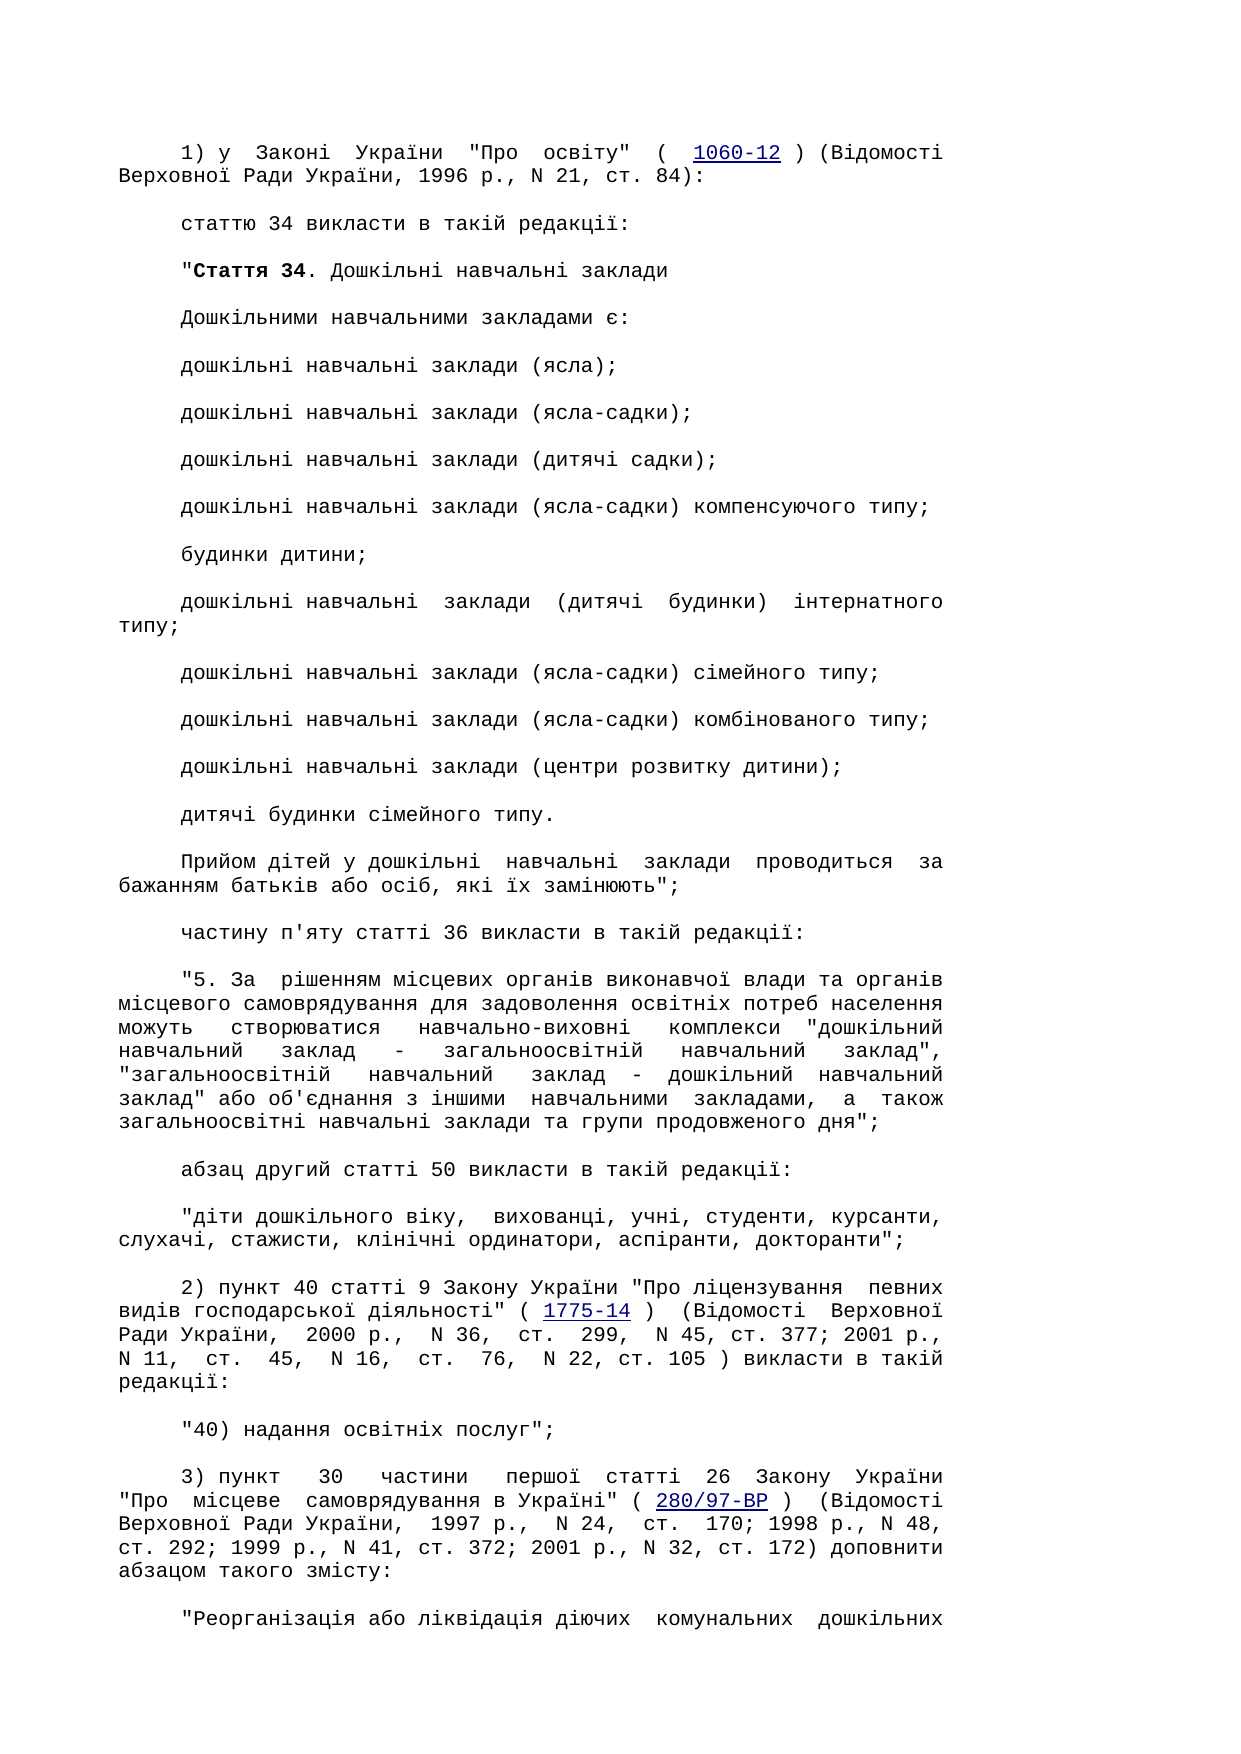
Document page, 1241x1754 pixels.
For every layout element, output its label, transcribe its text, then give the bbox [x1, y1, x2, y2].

text дошкільні навчальні заклади (ясла-садки) сімейного типу; [118, 662, 1122, 686]
text "Стаття 34. Дошкільні навчальні заклади [118, 260, 1122, 284]
text Ради України, 2000 р., N 36, ст. 299, N 45, ст. 377; 2001 р., [118, 1324, 1122, 1348]
text Верховної Ради України, 1996 р., N 21, ст. 84): [118, 165, 1122, 189]
text 3) пункт 30 частини першої статті 26 Закону України [118, 1466, 1122, 1489]
text частину п'яту статті 36 викласти в такій редакції: [118, 922, 1122, 946]
text 1) у Законі України "Про освіту" ( 1060-12 ) (Відомості [118, 142, 1122, 165]
text дошкільні навчальні заклади (ясла); [118, 354, 1122, 378]
text дошкільні навчальні заклади (ясла-садки) компенсуючого типу; [118, 496, 1122, 520]
text Прийом дітей у дошкільні навчальні заклади проводиться за [118, 851, 1122, 875]
text "40) надання освітніх послуг"; [118, 1419, 1122, 1442]
text 2) пункт 40 статті 9 Закону України "Про ліцензування певних [118, 1277, 1122, 1300]
text дошкільні навчальні заклади (ясла-садки); [118, 402, 1122, 426]
text "діти дошкільного віку, вихованці, учні, студенти, курсанти, [118, 1206, 1122, 1229]
text "загальноосвітній навчальний заклад - дошкільний навчальний [118, 1064, 1122, 1088]
text ст. 292; 1999 р., N 41, ст. 372; 2001 р., N 32, ст. 172) доповнити [118, 1537, 1122, 1561]
text можуть створюватися навчально-виховні комплекси "дошкільний [118, 1017, 1122, 1040]
text бажанням батьків або осіб, які їх замінюють"; [118, 875, 1122, 898]
text дошкільні навчальні заклади (центри розвитку дитини); [118, 757, 1122, 780]
text "Реорганізація або ліквідація діючих комунальних дошкільних [118, 1608, 1122, 1631]
text N 11, ст. 45, N 16, ст. 76, N 22, ст. 105 ) викласти в такій [118, 1348, 1122, 1371]
text місцевого самоврядування для задоволення освітніх потреб населення [118, 993, 1122, 1017]
text загальноосвітні навчальні заклади та групи продовженого дня"; [118, 1111, 1122, 1135]
text будинки дитини; [118, 544, 1122, 567]
text дитячі будинки сімейного типу. [118, 804, 1122, 827]
text дошкільні навчальні заклади (дитячі будинки) інтернатного [118, 591, 1122, 615]
text абзацом такого змісту: [118, 1561, 1122, 1584]
text дошкільні навчальні заклади (дитячі садки); [118, 449, 1122, 473]
text видів господарської діяльності" ( 1775-14 ) (Відомості Верховної [118, 1300, 1122, 1324]
text "5. За рішенням місцевих органів виконавчої влади та органів [118, 969, 1122, 993]
text Верховної Ради України, 1997 р., N 24, ст. 170; 1998 р., N 48, [118, 1513, 1122, 1537]
text навчальний заклад - загальноосвітній навчальний заклад", [118, 1040, 1122, 1064]
text заклад" або об'єднання з іншими навчальними закладами, а також [118, 1088, 1122, 1111]
text слухачі, стажисти, клінічні ординатори, аспіранти, докторанти"; [118, 1229, 1122, 1253]
text статтю 34 викласти в такій редакції: [118, 213, 1122, 236]
text абзац другий статті 50 викласти в такій редакції: [118, 1158, 1122, 1182]
text Дошкільними навчальними закладами є: [118, 307, 1122, 331]
text типу; [118, 615, 1122, 638]
text "Про місцеве самоврядування в Україні" ( 280/97-ВР ) (Відомості [118, 1489, 1122, 1513]
text редакції: [118, 1371, 1122, 1395]
text дошкільні навчальні заклади (ясла-садки) комбінованого типу; [118, 709, 1122, 733]
